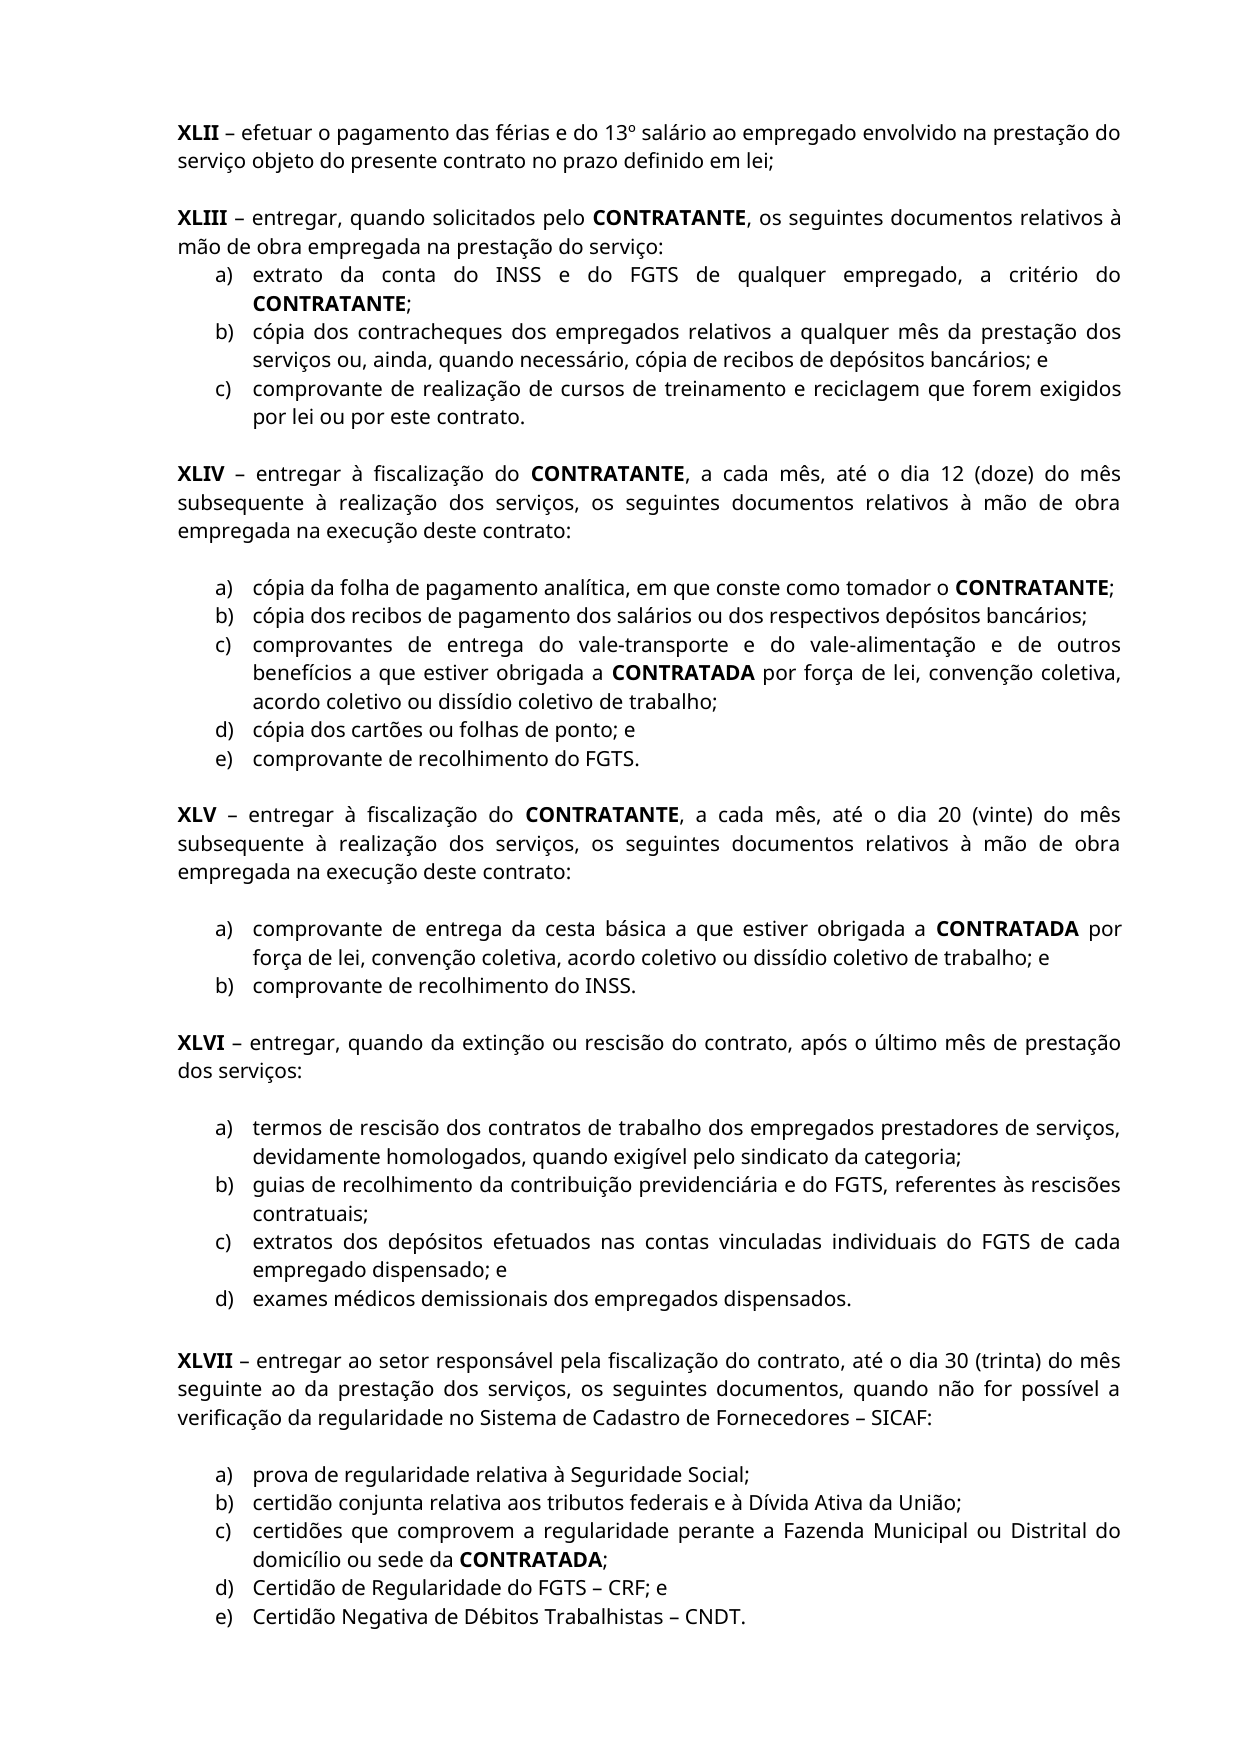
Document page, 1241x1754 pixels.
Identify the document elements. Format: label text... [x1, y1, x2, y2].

text XLVII – entregar ao setor responsável pela fiscalização do contrato, até o dia 30 (trinta) do mês seguinte ao da prestação dos serviços, os seguintes documentos, quando não for possível a verificação da regularidade no Sistema de Cadastro de Fornecedores – SICAF: [177, 1346, 1122, 1431]
list certidão conjunta relativa aos tributos federais e à Dívida Ativa da União; [215, 1488, 1122, 1517]
list comprovante de recolhimento do FGTS. [215, 744, 1122, 772]
list guias de recolhimento da contribuição previdenciária e do FGTS, referentes às rescisões contratuais; [215, 1170, 1122, 1227]
list comprovantes de entrega do vale-transporte e do vale-alimentação e de outros benefícios a que estiver obrigada a CONTRATADA por força de lei, convenção coletiva, acordo coletivo ou dissídio coletivo de trabalho; [215, 630, 1122, 715]
list cópia da folha de pagamento analítica, em que conste como tomador o CONTRATANTE; [215, 573, 1122, 602]
list exames médicos demissionais dos empregados dispensados. [215, 1284, 1122, 1312]
list prova de regularidade relativa à Seguridade Social; [215, 1460, 1122, 1488]
text XLII – efetuar o pagamento das férias e do 13º salário ao empregado envolvido na prestação do serviço objeto do presente contrato no prazo definido em lei; [177, 118, 1122, 175]
list Certidão de Regularidade do FGTS – CRF; e [215, 1573, 1122, 1602]
list comprovante de realização de cursos de treinamento e reciclagem que forem exigidos por lei ou por este contrato. [215, 374, 1122, 431]
text XLIII – entregar, quando solicitados pelo CONTRATANTE, os seguintes documentos relativos à mão de obra empregada na prestação do serviço: [177, 203, 1122, 260]
list Certidão Negativa de Débitos Trabalhistas – CNDT. [215, 1602, 1122, 1630]
list comprovante de entrega da cesta básica a que estiver obrigada a CONTRATADA por força de lei, convenção coletiva, acordo coletivo ou dissídio coletivo de trabalho; e [215, 914, 1122, 971]
list cópia dos contracheques dos empregados relativos a qualquer mês da prestação dos serviços ou, ainda, quando necessário, cópia de recibos de depósitos bancários; e [215, 317, 1122, 374]
list extrato da conta do INSS e do FGTS de qualquer empregado, a critério do CONTRATANTE; [215, 260, 1122, 317]
list cópia dos recibos de pagamento dos salários ou dos respectivos depósitos bancários; [215, 602, 1122, 630]
list certidões que comprovem a regularidade perante a Fazenda Municipal ou Distrital do domicílio ou sede da CONTRATADA; [215, 1517, 1122, 1573]
list termos de rescisão dos contratos de trabalho dos empregados prestadores de serviços, devidamente homologados, quando exigível pelo sindicato da categoria; [215, 1113, 1122, 1170]
list cópia dos cartões ou folhas de ponto; e [215, 715, 1122, 744]
list extratos dos depósitos efetuados nas contas vinculadas individuais do FGTS de cada empregado dispensado; e [215, 1227, 1122, 1284]
text XLVI – entregar, quando da extinção ou rescisão do contrato, após o último mês de prestação dos serviços: [177, 1028, 1122, 1085]
text XLIV – entregar à fiscalização do CONTRATANTE, a cada mês, até o dia 12 (doze) do mês subsequente à realização dos serviços, os seguintes documentos relativos à mão de obra empregada na execução deste contrato: [177, 459, 1122, 545]
text XLV – entregar à fiscalização do CONTRATANTE, a cada mês, até o dia 20 (vinte) do mês subsequente à realização dos serviços, os seguintes documentos relativos à mão de obra empregada na execução deste contrato: [177, 801, 1122, 886]
list comprovante de recolhimento do INSS. [215, 971, 1122, 1000]
